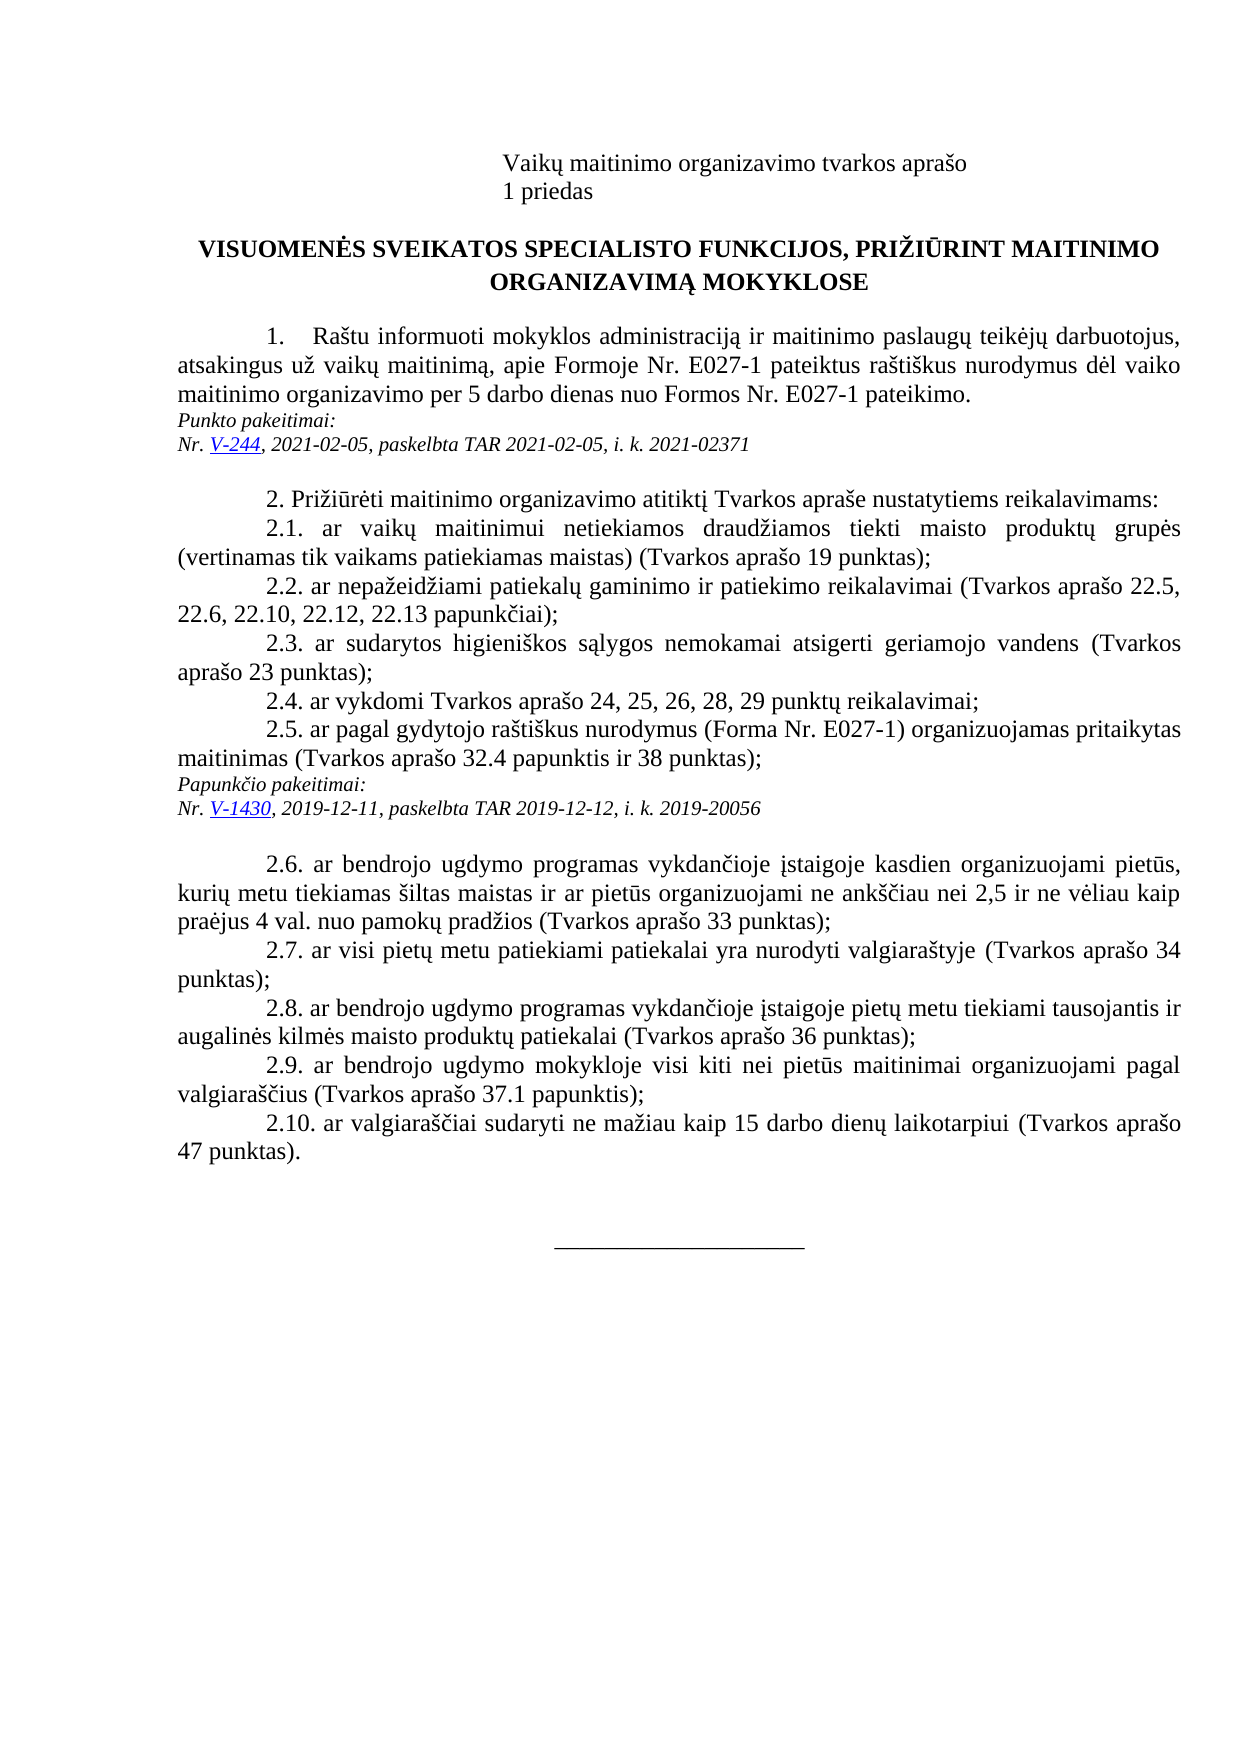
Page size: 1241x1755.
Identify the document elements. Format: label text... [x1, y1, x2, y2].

text 2.7. ar visi pietų metu patiekiami patiekalai yra nurodyti valgiaraštyje (Tvarkos aprašo 34 punktas); [177, 935, 1181, 993]
text 1. Raštu informuoti mokyklos administraciją ir maitinimo paslaugų teikėjų darbuotojus, atsakingus už vaikų maitinimą, apie Formoje Nr. E027-1 pateiktus raštiškus nurodymus dėl vaiko maitinimo organizavimo per 5 darbo dienas nuo Formos Nr. E027-1 pateikimo. [177, 321, 1181, 408]
text Nr. V-1430, 2019-12-11, paskelbta TAR 2019-12-12, i. k. 2019-20056 [177, 796, 1181, 820]
text 2.4. ar vykdomi Tvarkos aprašo 24, 25, 26, 28, 29 punktų reikalavimai; [177, 686, 1181, 714]
text 2.1. ar vaikų maitinimui netiekiamos draudžiamos tiekti maisto produktų grupės (vertinamas tik vaikams patiekiamas maistas) (Tvarkos aprašo 19 punktas); [177, 513, 1181, 571]
text Punkto pakeitimai: [177, 408, 1181, 432]
text VISUOMENĖS SVEIKATOS SPECIALISTO FUNKCIJOS, PRIŽIŪRINT MAITINIMO ORGANIZAVIMĄ MOKYKLOSE [177, 234, 1181, 296]
text 2.10. ar valgiaraščiai sudaryti ne mažiau kaip 15 darbo dienų laikotarpiui (Tvarkos aprašo 47 punktas). [177, 1108, 1181, 1165]
text 2.8. ar bendrojo ugdymo programas vykdančioje įstaigoje pietų metu tiekiami tausojantis ir augalinės kilmės maisto produktų patiekalai (Tvarkos aprašo 36 punktas); [177, 993, 1181, 1050]
text 1 priedas [177, 176, 1181, 205]
text 2.9. ar bendrojo ugdymo mokykloje visi kiti nei pietūs maitinimai organizuojami pagal valgiaraščius (Tvarkos aprašo 37.1 papunktis); [177, 1050, 1181, 1108]
text 2.6. ar bendrojo ugdymo programas vykdančioje įstaigoje kasdien organizuojami pietūs, kurių metu tiekiamas šiltas maistas ir ar pietūs organizuojami ne ankščiau nei 2,5 ir ne vėliau kaip praėjus 4 val. nuo pamokų pradžios (Tvarkos aprašo 33 punktas); [177, 849, 1181, 935]
text 2. Prižiūrėti maitinimo organizavimo atitiktį Tvarkos apraše nustatytiems reikalavimams: [177, 484, 1181, 513]
text 2.2. ar nepažeidžiami patiekalų gaminimo ir patiekimo reikalavimai (Tvarkos aprašo 22.5, 22.6, 22.10, 22.12, 22.13 papunkčiai); [177, 571, 1181, 628]
text Vaikų maitinimo organizavimo tvarkos aprašo [177, 148, 1181, 176]
text 2.5. ar pagal gydytojo raštiškus nurodymus (Forma Nr. E027-1) organizuojamas pritaikytas maitinimas (Tvarkos aprašo 32.4 papunktis ir 38 punktas); [177, 714, 1181, 772]
text Papunkčio pakeitimai: [177, 772, 1181, 796]
text Nr. V-244, 2021-02-05, paskelbta TAR 2021-02-05, i. k. 2021-02371 [177, 432, 1181, 456]
text ____________________ [177, 1223, 1181, 1251]
text 2.3. ar sudarytos higieniškos sąlygos nemokamai atsigerti geriamojo vandens (Tvarkos aprašo 23 punktas); [177, 628, 1181, 686]
